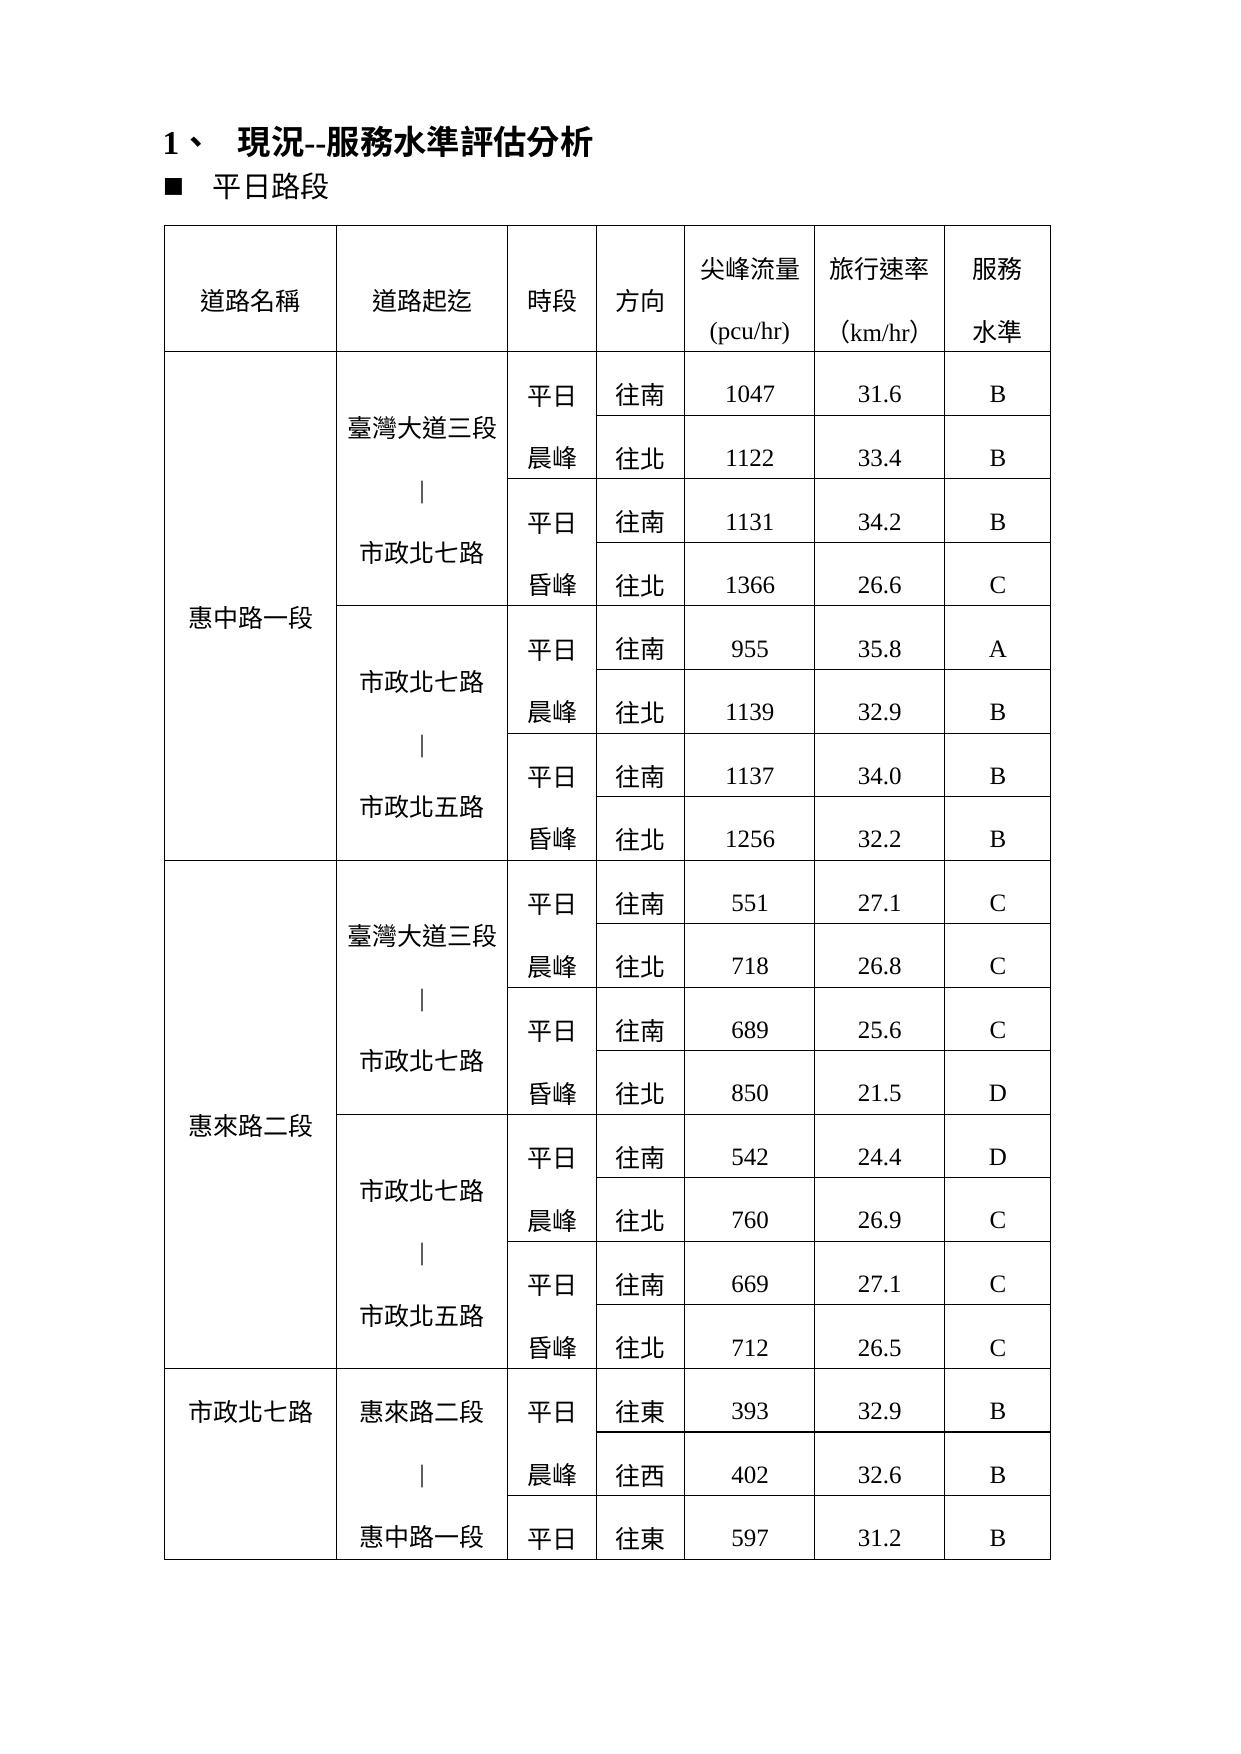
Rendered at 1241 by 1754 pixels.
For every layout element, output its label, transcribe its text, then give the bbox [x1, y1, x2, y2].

table_cell 24.4 [815, 1115, 944, 1177]
table_cell 393 [685, 1369, 814, 1431]
table_cell 往南 [597, 479, 684, 542]
table_cell 臺灣大道三段 | 市政北七路 [337, 861, 507, 1114]
table_cell B [945, 734, 1050, 796]
table_cell 惠中路一段 [165, 352, 336, 859]
table_cell B [945, 352, 1050, 415]
table_cell 往南 [597, 861, 684, 923]
table_cell 平日 晨峰 [508, 1369, 596, 1495]
table_cell 31.6 [815, 352, 944, 415]
table_cell 33.4 [815, 416, 944, 478]
table_cell 平日 晨峰 [508, 1115, 596, 1241]
table_cell B [945, 1433, 1050, 1495]
table_header 尖峰流量 (pcu/hr) [685, 226, 814, 351]
table_cell 712 [685, 1305, 814, 1368]
table_cell 850 [685, 1051, 814, 1114]
table_cell 平日 晨峰 [508, 861, 596, 987]
table_cell 往南 [597, 734, 684, 796]
table_cell D [945, 1051, 1050, 1114]
table_cell 26.9 [815, 1178, 944, 1241]
table_cell 往北 [597, 1305, 684, 1368]
table_cell A [945, 606, 1050, 669]
table_cell 臺灣大道三段 | 市政北七路 [337, 352, 507, 605]
table_cell B [945, 416, 1050, 478]
table_cell 21.5 [815, 1051, 944, 1114]
list 平日路段 [162, 164, 1053, 206]
table_cell 往北 [597, 543, 684, 605]
table_cell 惠來路二段 | 惠中路一段 [337, 1369, 507, 1558]
table_header 服務 水準 [945, 226, 1050, 351]
table_cell 402 [685, 1433, 814, 1495]
table_cell 26.5 [815, 1305, 944, 1368]
table_cell C [945, 924, 1050, 987]
table_header 旅行速率 （km/hr） [815, 226, 944, 351]
table_cell 1366 [685, 543, 814, 605]
table_cell 718 [685, 924, 814, 987]
table_cell 市政北七路 | 市政北五路 [337, 606, 507, 859]
table_cell 平日 晨峰 [508, 606, 596, 732]
table_cell 往南 [597, 606, 684, 669]
table_cell 往東 [597, 1369, 684, 1431]
table_cell 34.0 [815, 734, 944, 796]
table_cell 1256 [685, 797, 814, 859]
table_cell D [945, 1115, 1050, 1177]
table_header 方向 [597, 226, 684, 351]
table_cell 往北 [597, 1051, 684, 1114]
table_cell 27.1 [815, 861, 944, 923]
table_cell 平日 昏峰 [508, 1242, 596, 1368]
table_cell 27.1 [815, 1242, 944, 1304]
table_cell 往北 [597, 1178, 684, 1241]
table_cell C [945, 1305, 1050, 1368]
table_cell 669 [685, 1242, 814, 1304]
table_cell 平日 [508, 1496, 596, 1558]
table_cell 往北 [597, 924, 684, 987]
table_header 時段 [508, 226, 596, 351]
table_cell C [945, 1178, 1050, 1241]
table_header 道路起迄 [337, 226, 507, 351]
table_cell 往南 [597, 352, 684, 415]
table_cell 1131 [685, 479, 814, 542]
table_cell B [945, 1496, 1050, 1558]
table_cell 平日 昏峰 [508, 734, 596, 859]
table_cell 1137 [685, 734, 814, 796]
table_cell 1139 [685, 670, 814, 732]
table_cell B [945, 479, 1050, 542]
table_cell 平日 昏峰 [508, 988, 596, 1114]
list 現況--服務水準評估分析 [162, 116, 1053, 164]
table_cell B [945, 670, 1050, 732]
table_cell C [945, 1242, 1050, 1304]
table_cell 542 [685, 1115, 814, 1177]
table_cell C [945, 861, 1050, 923]
table_cell 32.6 [815, 1433, 944, 1495]
table_cell 32.9 [815, 670, 944, 732]
table_cell 惠來路二段 [165, 861, 336, 1368]
table_cell 平日 晨峰 [508, 352, 596, 478]
table_cell 1047 [685, 352, 814, 415]
table_cell 551 [685, 861, 814, 923]
table_header 道路名稱 [165, 226, 336, 351]
table_cell 32.2 [815, 797, 944, 859]
table_cell 往北 [597, 670, 684, 732]
table_cell 34.2 [815, 479, 944, 542]
table_cell 31.2 [815, 1496, 944, 1558]
table_cell 往南 [597, 1242, 684, 1304]
table_cell 往東 [597, 1496, 684, 1558]
table_cell 26.8 [815, 924, 944, 987]
table_cell 市政北七路 [165, 1369, 336, 1558]
table_cell 25.6 [815, 988, 944, 1050]
table_cell 955 [685, 606, 814, 669]
table_cell B [945, 797, 1050, 859]
table_cell 1122 [685, 416, 814, 478]
table_cell C [945, 543, 1050, 605]
table_cell 往北 [597, 416, 684, 478]
table_cell 往南 [597, 1115, 684, 1177]
table_cell 32.9 [815, 1369, 944, 1431]
table_cell 往西 [597, 1433, 684, 1495]
table_cell 26.6 [815, 543, 944, 605]
table_cell 往北 [597, 797, 684, 859]
table_cell C [945, 988, 1050, 1050]
table_cell 760 [685, 1178, 814, 1241]
table_cell 689 [685, 988, 814, 1050]
table_cell 35.8 [815, 606, 944, 669]
table_cell 市政北七路 | 市政北五路 [337, 1115, 507, 1368]
table_cell B [945, 1369, 1050, 1431]
table_cell 往南 [597, 988, 684, 1050]
table_cell 597 [685, 1496, 814, 1558]
table_cell 平日 昏峰 [508, 479, 596, 605]
